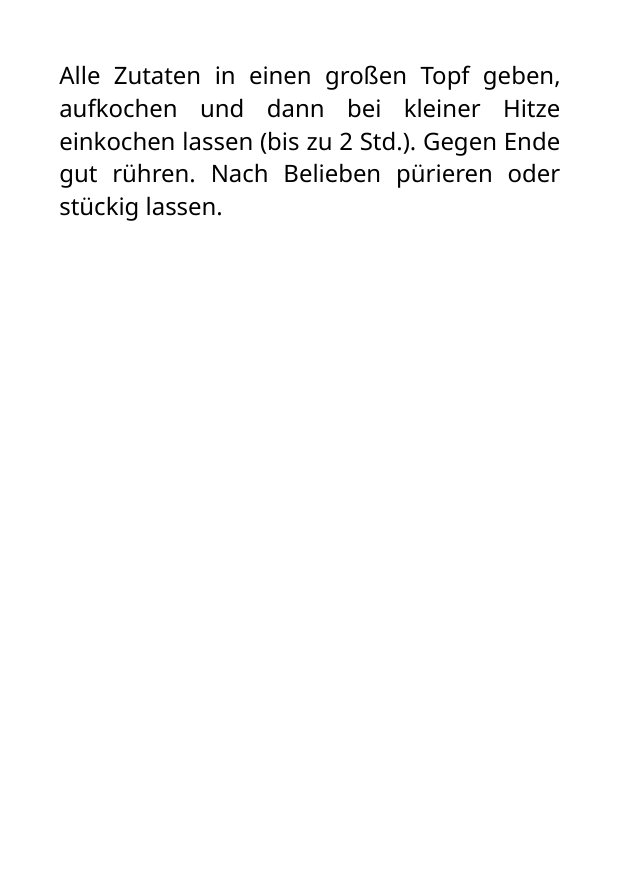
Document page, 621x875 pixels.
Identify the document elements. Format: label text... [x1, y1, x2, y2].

text Alle Zutaten in einen großen Topf geben, aufkochen und dann bei kleiner Hitze einkochen lassen (bis zu 2 Std.). Gegen Ende gut rühren. Nach Belieben pürieren oder stückig lassen. [59, 59, 561, 222]
